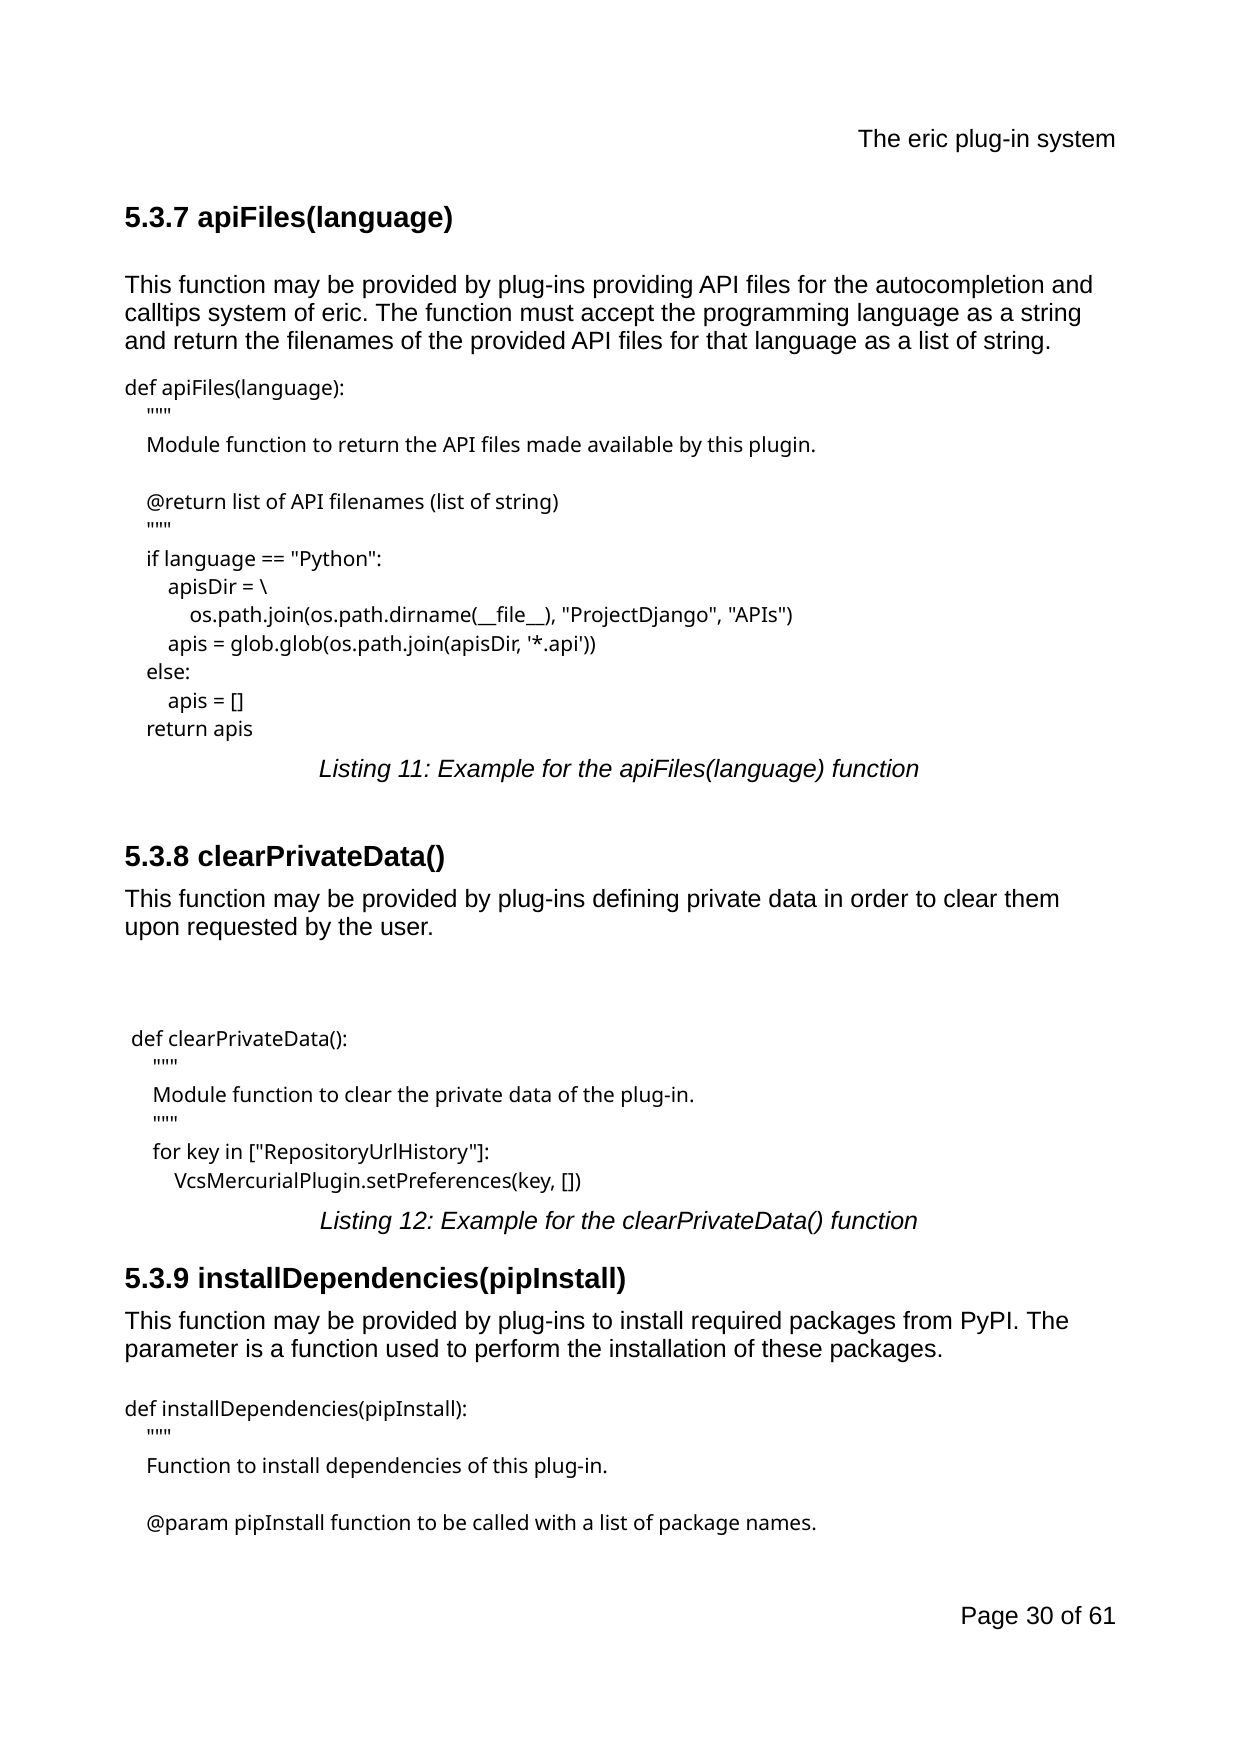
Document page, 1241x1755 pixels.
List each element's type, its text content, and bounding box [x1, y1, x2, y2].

list Module function to clear the private data of the plug-in. [124, 1081, 1116, 1109]
list os.path.join(os.path.dirname(__file__), "ProjectDjango", "APIs") [118, 601, 1122, 629]
list apis = glob.glob(os.path.join(apisDir, '*.api')) [118, 629, 1122, 657]
subtitle [118, 990, 1122, 1002]
list def clearPrivateData(): [124, 1017, 1116, 1052]
list @return list of API filenames (list of string) [118, 487, 1122, 515]
subtitle apiFiles(language) [118, 194, 1122, 233]
list Function to install dependencies of this plug-in. [118, 1451, 1122, 1479]
list """ [118, 1422, 1122, 1451]
list def apiFiles(language): [118, 367, 1122, 402]
text This function may be provided by plug-ins to install required packages from PyPI. The parameter is a function used to perform the installation of these packages. [118, 1301, 1122, 1369]
list """ [124, 1109, 1116, 1137]
subtitle installDependencies(pipInstall) [118, 1250, 1122, 1294]
list for key in ["RepositoryUrlHistory"]: [124, 1137, 1116, 1166]
subtitle clearPrivateData() [118, 833, 1122, 872]
list """ [118, 402, 1122, 430]
list Listing 12: Example for the clearPrivateData() function [124, 1201, 1116, 1241]
list return apis [118, 714, 1122, 743]
list VcsMercurialPlugin.setPreferences(key, []) [124, 1166, 1116, 1194]
list """ [118, 515, 1122, 544]
list apis = [] [118, 686, 1122, 714]
text This function may be provided by plug-ins providing API files for the autocompletion and calltips system of eric. The function must accept the programming language as a string and return the filenames of the provided API files for that language as a list of string. [118, 264, 1122, 361]
list Listing 11: Example for the apiFiles(language) function [118, 749, 1122, 789]
list """ [124, 1052, 1116, 1081]
list if language == "Python": [118, 544, 1122, 572]
list else: [118, 657, 1122, 686]
list Module function to return the API files made available by this plugin. [118, 430, 1122, 458]
list def installDependencies(pipInstall): [118, 1388, 1122, 1422]
list @param pipInstall function to be called with a list of package names. [118, 1508, 1122, 1542]
list apisDir = \ [118, 572, 1122, 601]
text This function may be provided by plug-ins defining private data in order to clear them upon requested by the user. [118, 878, 1122, 947]
